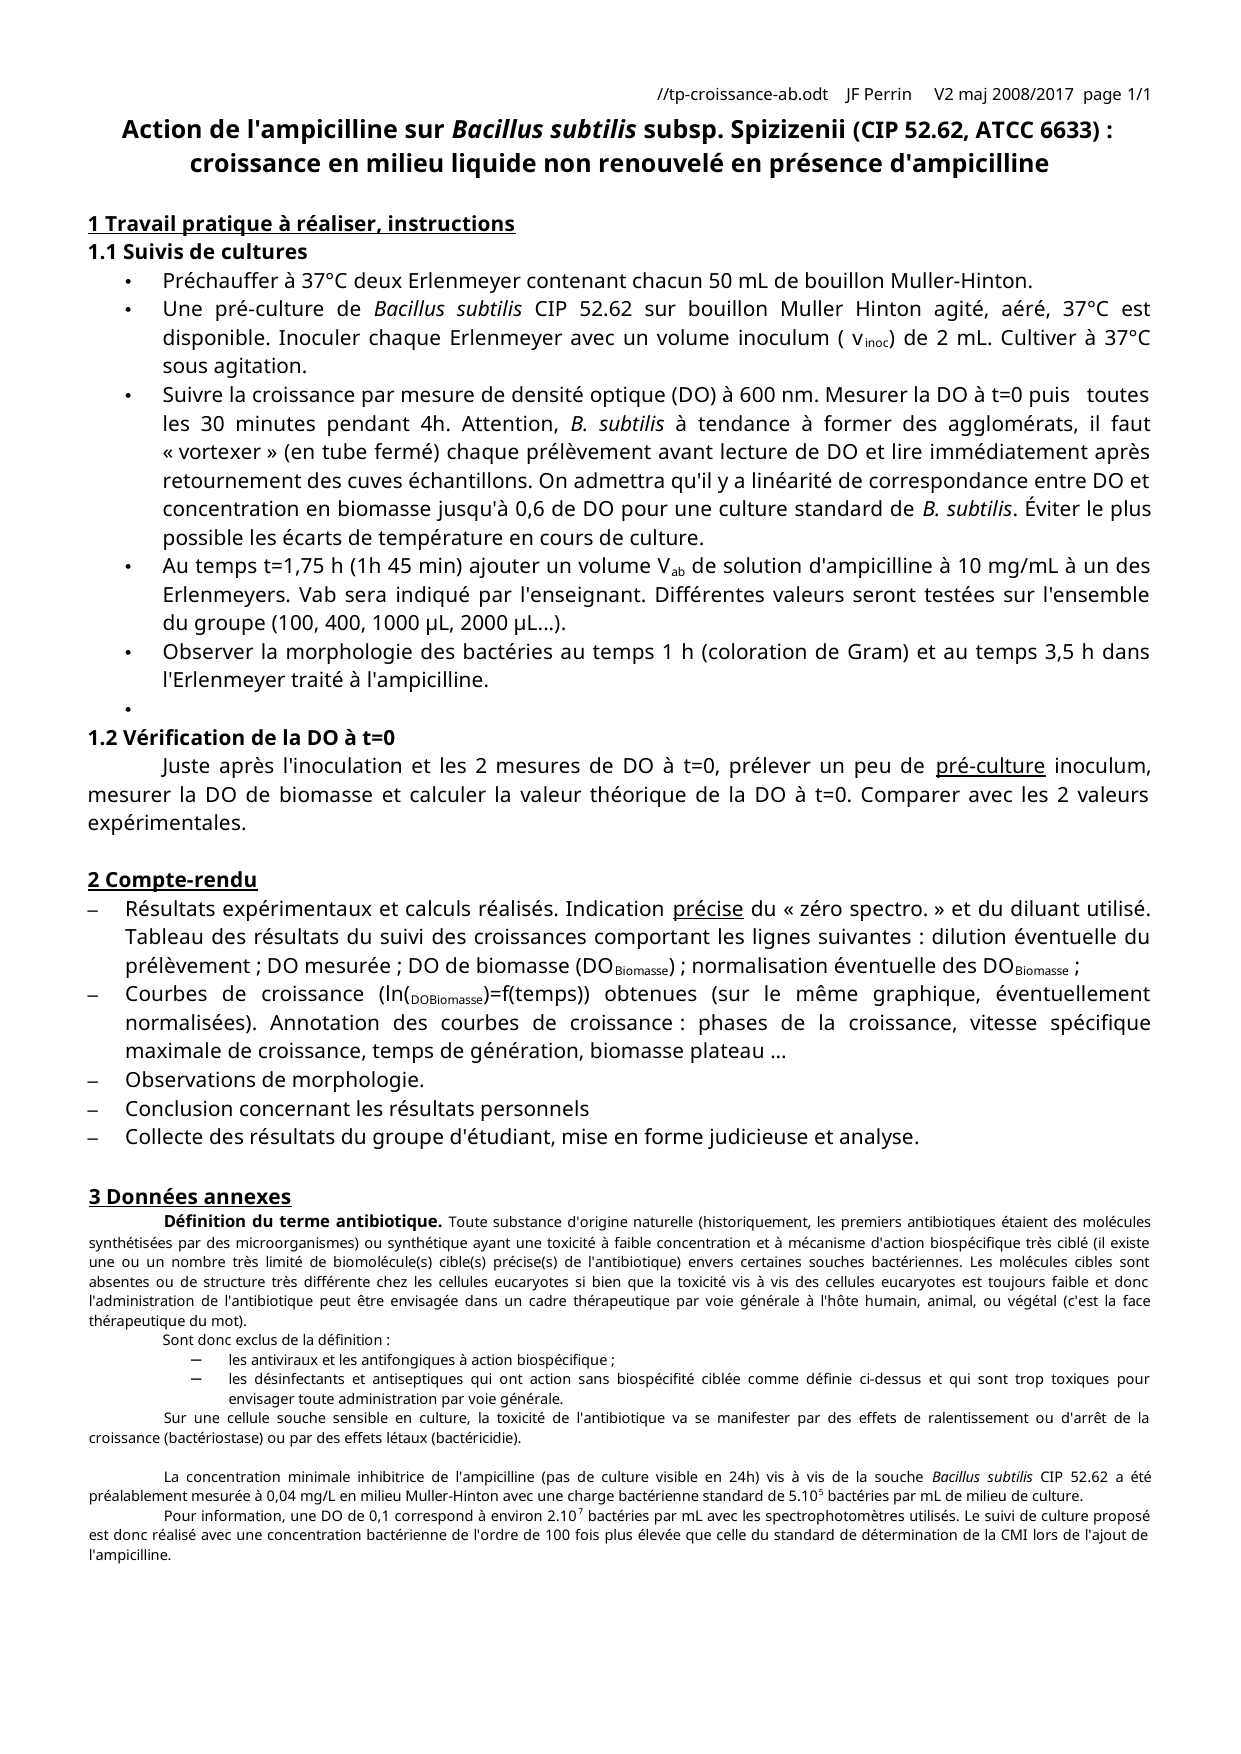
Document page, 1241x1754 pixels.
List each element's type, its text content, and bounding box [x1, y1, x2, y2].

list Observations de morphologie. [87, 1065, 1152, 1093]
text Définition du terme antibiotique. Toute substance d'origine naturelle (historiquement, les premiers antibiotiques étaient des molécules synthétisées par des microorganismes) ou synthétique ayant une toxicité à faible concentration et à mécanisme d'action biospécifique très ciblé (il existe une ou un nombre très limité de biomolécule(s) cible(s) précise(s) de l'antibiotique) envers certaines souches bactériennes. Les molécules cibles sont absentes ou de structure très différente chez les cellules eucaryotes si bien que la toxicité vis à vis des cellules eucaryotes est toujours faible et donc l'administration de l'antibiotique peut être envisagée dans un cadre thérapeutique par voie générale à l'hôte humain, animal, ou végétal (c'est la face thérapeutique du mot). [88, 1210, 1152, 1330]
list Préchauffer à 37°C deux Erlenmeyer contenant chacun 50 mL de bouillon Muller-Hinton. [125, 266, 1152, 294]
text 1.1 Suivis de cultures [87, 237, 1152, 266]
list Suivre la croissance par mesure de densité optique (DO) à 600 nm. Mesurer la DO à t=0 puis toutes les 30 minutes pendant 4h. Attention, B. subtilis à tendance à former des agglomérats, il faut « vortexer » (en tube fermé) chaque prélèvement avant lecture de DO et lire immédiatement après retournement des cuves échantillons. On admettra qu'il y a linéarité de correspondance entre DO et concentration en biomasse jusqu'à 0,6 de DO pour une culture standard de B. subtilis. Éviter le plus possible les écarts de température en cours de culture. [125, 380, 1152, 551]
text Sont donc exclus de la définition : [87, 1330, 1152, 1349]
text 2 Compte-rendu [87, 865, 1152, 894]
list les antiviraux et les antifongiques à action biospécifique ; [191, 1349, 1152, 1369]
text croissance en milieu liquide non renouvelé en présence d'ampicilline [88, 146, 1152, 180]
text 1 Travail pratique à réaliser, instructions [87, 209, 1152, 237]
list Résultats expérimentaux et calculs réalisés. Indication précise du « zéro spectro. » et du diluant utilisé. Tableau des résultats du suivi des croissances comportant les lignes suivantes : dilution éventuelle du prélèvement ; DO mesurée ; DO de biomasse (DOBiomasse) ; normalisation éventuelle des DOBiomasse ; [87, 894, 1152, 979]
list les désinfectants et antiseptiques qui ont action sans biospécifité ciblée comme définie ci-dessus et qui sont trop toxiques pour envisager toute administration par voie générale. [191, 1369, 1152, 1408]
text Action de l'ampicilline sur Bacillus subtilis subsp. Spizizenii (CIP 52.62, ATCC 6633) : [88, 112, 1152, 146]
list Observer la morphologie des bactéries au temps 1 h (coloration de Gram) et au temps 3,5 h dans l'Erlenmeyer traité à l'ampicilline. [125, 637, 1152, 694]
text Sur une cellule souche sensible en culture, la toxicité de l'antibiotique va se manifester par des effets de ralentissement ou d'arrêt de la croissance (bactériostase) ou par des effets létaux (bactéricidie). [88, 1408, 1152, 1447]
list Collecte des résultats du groupe d'étudiant, mise en forme judicieuse et analyse. [87, 1122, 1152, 1151]
list Au temps t=1,75 h (1h 45 min) ajouter un volume Vab de solution d'ampicilline à 10 mg/mL à un des Erlenmeyers. Vab sera indiqué par l'enseignant. Différentes valeurs seront testées sur l'ensemble du groupe (100, 400, 1000 µL, 2000 µL...). [125, 551, 1152, 637]
text Juste après l'inoculation et les 2 mesures de DO à t=0, prélever un peu de pré-culture inoculum, mesurer la DO de biomasse et calculer la valeur théorique de la DO à t=0. Comparer avec les 2 valeurs expérimentales. [87, 751, 1152, 837]
text Pour information, une DO de 0,1 correspond à environ 2.107 bactéries par mL avec les spectrophotomètres utilisés. Le suivi de culture proposé est donc réalisé avec une concentration bactérienne de l'ordre de 100 fois plus élevée que celle du standard de détermination de la CMI lors de l'ajout de l'ampicilline. [88, 1505, 1152, 1564]
list Une pré-culture de Bacillus subtilis CIP 52.62 sur bouillon Muller Hinton agité, aéré, 37°C est disponible. Inoculer chaque Erlenmeyer avec un volume inoculum ( vinoc) de 2 mL. Cultiver à 37°C sous agitation. [125, 294, 1152, 380]
text 3 Données annexes [88, 1182, 1152, 1210]
text La concentration minimale inhibitrice de l'ampicilline (pas de culture visible en 24h) vis à vis de la souche Bacillus subtilis CIP 52.62 a été préalablement mesurée à 0,04 mg/L en milieu Muller-Hinton avec une charge bactérienne standard de 5.105 bactéries par mL de milieu de culture. [88, 1466, 1152, 1505]
list Courbes de croissance (ln(DOBiomasse)=f(temps)) obtenues (sur le même graphique, éventuellement normalisées). Annotation des courbes de croissance : phases de la croissance, vitesse spécifique maximale de croissance, temps de génération, biomasse plateau ... [87, 979, 1152, 1065]
list Conclusion concernant les résultats personnels [87, 1093, 1152, 1122]
text 1.2 Vérification de la DO à t=0 [87, 722, 1152, 751]
